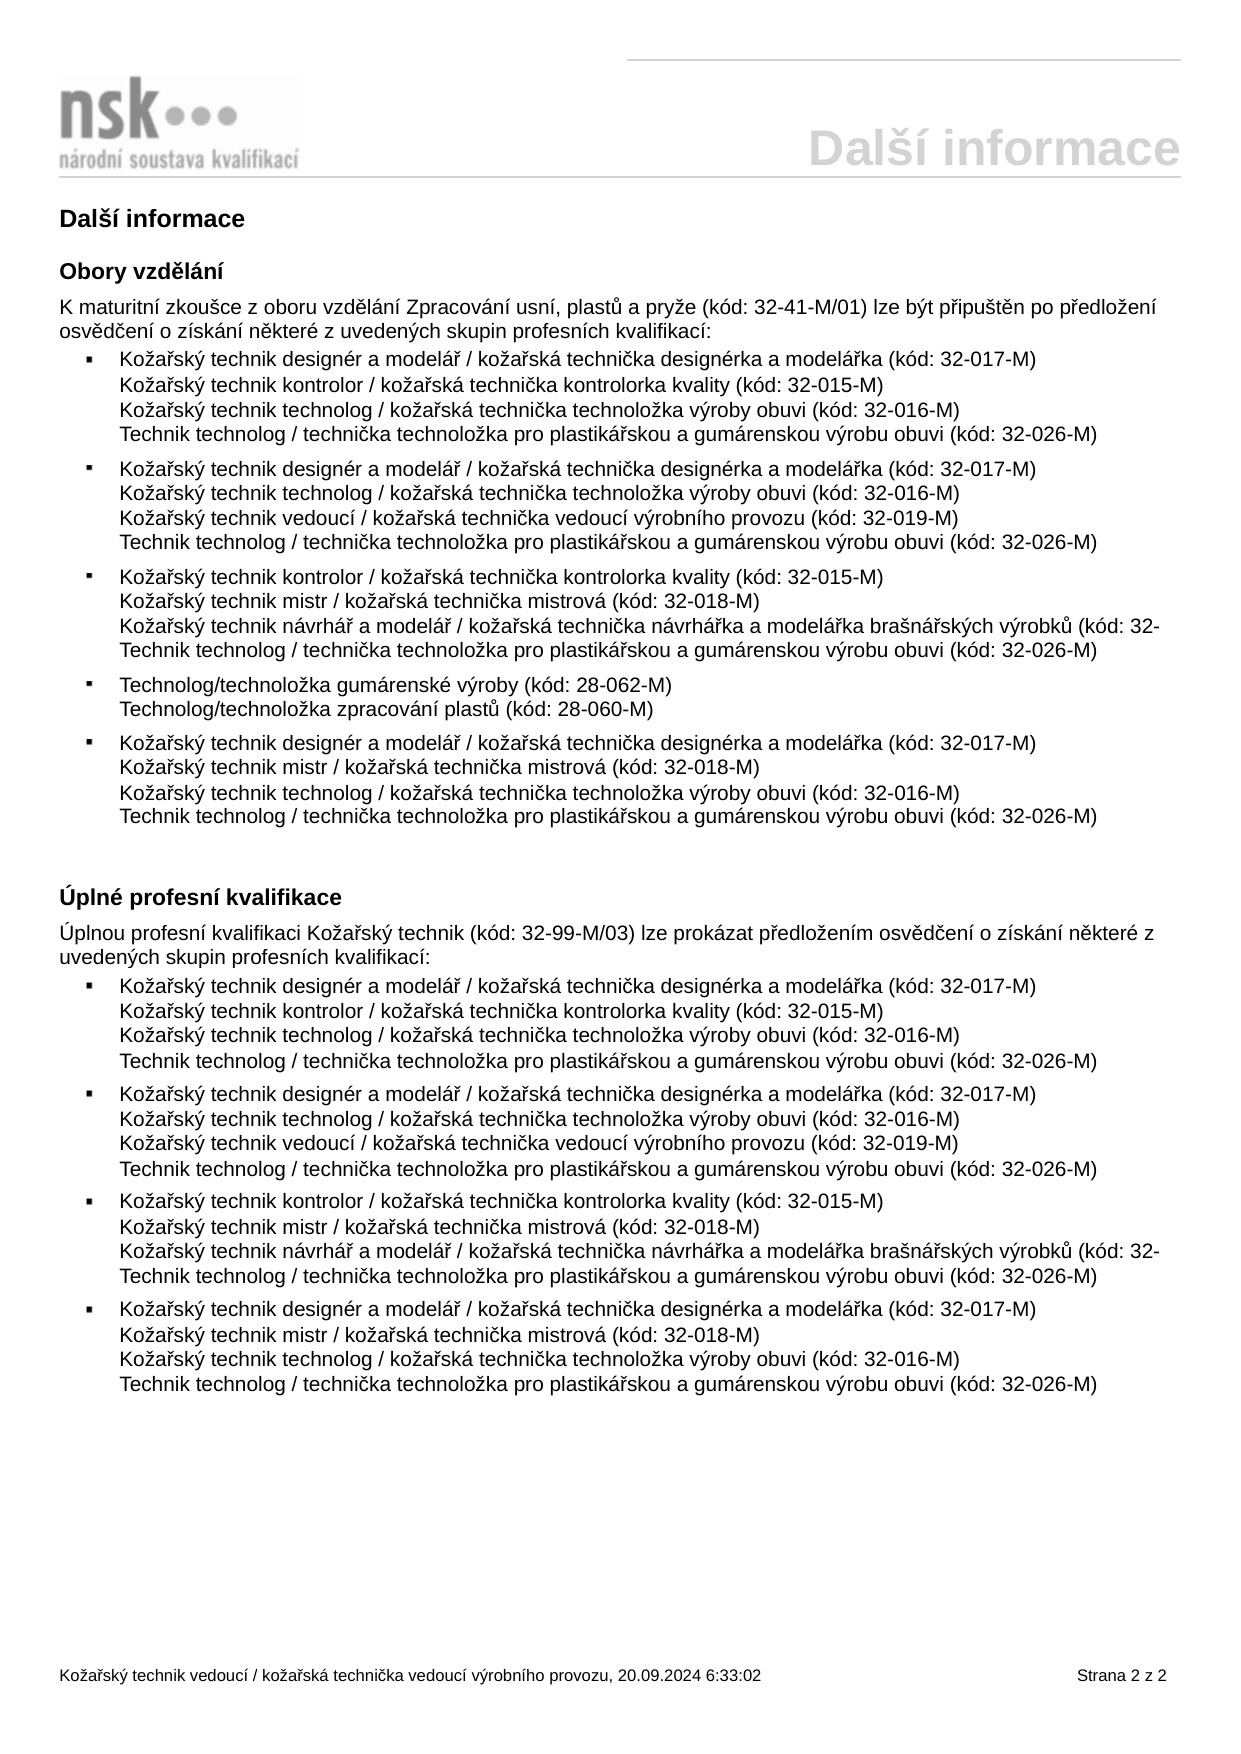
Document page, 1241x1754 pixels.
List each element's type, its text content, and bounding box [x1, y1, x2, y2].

table_cell [482, 830, 619, 861]
table_cell [59, 506, 119, 530]
table_cell [59, 1429, 119, 1657]
table_cell Technik technolog / technička technoložka pro plastikářskou a gumárenskou výrobu obuvi (kód: 32-026-M) [119, 1049, 1181, 1073]
table_cell [59, 1347, 119, 1372]
table_cell [59, 1288, 119, 1297]
table_cell [119, 556, 482, 564]
table_cell [627, 968, 861, 974]
table_cell [861, 343, 1167, 347]
table_cell [619, 664, 627, 672]
table_cell Technik technolog / technička technoložka pro plastikářskou a gumárenskou výrobu obuvi (kód: 32-026-M) [119, 804, 1181, 830]
table_cell [482, 1073, 619, 1082]
table_cell [627, 722, 861, 731]
table_cell [119, 861, 482, 873]
table_cell [619, 830, 627, 861]
table_cell [59, 780, 119, 804]
table_cell [619, 1073, 627, 1082]
table_cell [59, 171, 119, 176]
table_cell [59, 614, 119, 638]
table_cell [627, 664, 861, 672]
table_cell [59, 861, 119, 873]
table_cell [861, 1073, 1167, 1082]
table_cell Technik technolog / technička technoložka pro plastikářskou a gumárenskou výrobu obuvi (kód: 32-026-M) [119, 422, 1181, 448]
table_cell [119, 1073, 482, 1082]
table_cell [861, 861, 1167, 873]
table_cell [619, 722, 627, 731]
table_cell [119, 722, 482, 731]
table_cell Kožařský technik technolog / kožařská technička technoložka výroby obuvi (kód: 32-016-M) [119, 1107, 1181, 1131]
table_cell [482, 171, 619, 176]
table_cell [627, 861, 861, 873]
table_cell [59, 1131, 119, 1156]
table_cell K maturitní zkoušce z oboru vzdělání Zpracování usní, plastů a pryže (kód: 32-41-M/01) lze být připuštěn po předložení osvědčení o získání některé z uvedených skupin profesních kvalifikací: [59, 295, 1181, 343]
table_cell [1167, 236, 1181, 248]
table_cell [1167, 1288, 1181, 1297]
picture [59, 1189, 119, 1214]
table_cell [627, 448, 861, 457]
table_cell [59, 830, 119, 861]
table_cell [119, 236, 482, 248]
table_cell [861, 1396, 1167, 1429]
table_cell [482, 236, 619, 248]
table_cell [59, 1180, 119, 1189]
table_cell [59, 1023, 119, 1049]
table_cell [482, 343, 619, 347]
table_cell [59, 638, 119, 663]
table_cell [59, 1073, 119, 1081]
table_cell [482, 556, 619, 564]
table_cell [59, 999, 119, 1023]
table_cell Kožařský technik designér a modelář / kožařská technička designérka a modelářka (kód: 32-017-M) [119, 974, 1181, 999]
table_cell [119, 171, 482, 176]
table_cell [119, 1180, 482, 1189]
table_cell [482, 1429, 619, 1657]
picture [59, 730, 119, 754]
table_cell [861, 236, 1167, 248]
table_cell Technik technolog / technička technoložka pro plastikářskou a gumárenskou výrobu obuvi (kód: 32-026-M) [119, 530, 1181, 556]
table_cell [619, 1288, 627, 1297]
table_cell Úplné profesní kvalifikace [59, 873, 1181, 921]
table_cell Technik technolog / technička technoložka pro plastikářskou a gumárenskou výrobu obuvi (kód: 32-026-M) [119, 638, 1181, 663]
table_cell Kožařský technik designér a modelář / kožařská technička designérka a modelářka (kód: 32-017-M) [119, 457, 1181, 481]
table_cell Kožařský technik designér a modelář / kožařská technička designérka a modelářka (kód: 32-017-M) [119, 1297, 1181, 1323]
table_cell [619, 861, 627, 873]
table_cell Strana 2 z 2 [861, 1657, 1167, 1693]
table_cell [59, 481, 119, 506]
table_cell [619, 968, 627, 974]
table_cell [59, 664, 119, 672]
table_cell Kožařský technik mistr / kožařská technička mistrová (kód: 32-018-M) [119, 589, 1181, 614]
table_cell Další informace [627, 61, 1181, 176]
table_cell [59, 1239, 119, 1264]
table_cell Kožařský technik designér a modelář / kožařská technička designérka a modelářka (kód: 32-017-M) [119, 1082, 1181, 1107]
table_cell Kožařský technik kontrolor / kožařská technička kontrolorka kvality (kód: 32-015-M) [119, 565, 1181, 588]
table_cell Další informace [59, 200, 1181, 236]
table_cell [59, 1215, 119, 1239]
table_cell [861, 664, 1167, 672]
picture [58, 59, 620, 171]
table_cell [482, 861, 619, 873]
table_cell [619, 236, 627, 248]
table_cell [59, 448, 119, 456]
table_cell Kožařský technik kontrolor / kožařská technička kontrolorka kvality (kód: 32-015-M) [119, 999, 1181, 1023]
table_cell [119, 194, 482, 200]
table_cell [1167, 1429, 1181, 1657]
table_cell [119, 448, 482, 457]
table_cell Technolog/technoložka zpracování plastů (kód: 28-060-M) [119, 696, 1181, 722]
table_cell [119, 1288, 482, 1297]
table_cell [59, 236, 119, 248]
table_cell [59, 194, 119, 200]
table_cell Kožařský technik designér a modelář / kožařská technička designérka a modelářka (kód: 32-017-M) [119, 347, 1181, 373]
table_cell [1167, 664, 1181, 672]
table_cell [59, 373, 119, 398]
table_cell [59, 968, 119, 973]
table_cell [59, 556, 119, 564]
table_cell [59, 1156, 119, 1180]
table_cell Kožařský technik návrhář a modelář / kožařská technička návrhářka a modelářka brašnářských výrobků (kód: 32-045-M) [119, 1239, 1181, 1264]
table_cell [627, 236, 861, 248]
table_cell Technik technolog / technička technoložka pro plastikářskou a gumárenskou výrobu obuvi (kód: 32-026-M) [119, 1264, 1181, 1288]
table_cell Kožařský technik designér a modelář / kožařská technička designérka a modelářka (kód: 32-017-M) [119, 731, 1181, 755]
table_cell Kožařský technik návrhář a modelář / kožařská technička návrhářka a modelářka brašnářských výrobků (kód: 32-045-M) [119, 614, 1181, 638]
table_cell [861, 194, 1167, 200]
table_cell Kožařský technik technolog / kožařská technička technoložka výroby obuvi (kód: 32-016-M) [119, 398, 1181, 422]
picture [59, 672, 119, 695]
table_cell [861, 830, 1167, 861]
table_cell [59, 422, 119, 448]
table_cell [59, 696, 119, 722]
table_cell [861, 968, 1167, 974]
table_cell [482, 664, 619, 672]
table_cell [861, 448, 1167, 457]
table_cell [59, 1323, 119, 1347]
table_cell [119, 1429, 482, 1657]
table_cell [627, 343, 861, 347]
table_cell [482, 194, 619, 200]
table_cell [119, 968, 482, 974]
table_cell [861, 722, 1167, 731]
table_cell [119, 664, 482, 672]
table_cell [1167, 830, 1181, 861]
table_cell [59, 343, 119, 347]
table_cell [1167, 722, 1181, 731]
picture [59, 564, 119, 587]
table_cell Kožařský technik vedoucí / kožařská technička vedoucí výrobního provozu (kód: 32-019-M) [119, 1131, 1181, 1156]
table_cell [482, 722, 619, 731]
table_cell [627, 1288, 861, 1297]
table_cell [482, 448, 619, 457]
picture [59, 1297, 119, 1322]
picture [59, 1081, 119, 1106]
table_cell [619, 194, 627, 200]
table_cell [861, 1288, 1167, 1297]
table_cell Kožařský technik mistr / kožařská technička mistrová (kód: 32-018-M) [119, 1323, 1181, 1347]
table_cell [59, 755, 119, 780]
table_cell Obory vzdělání [59, 248, 1181, 295]
table_cell [861, 1180, 1167, 1189]
table_cell [619, 1180, 627, 1189]
table_cell [627, 830, 861, 861]
table_cell [59, 1396, 119, 1429]
table_cell [59, 178, 1181, 194]
table_cell [482, 968, 619, 974]
table_cell Kožařský technik technolog / kožařská technička technoložka výroby obuvi (kód: 32-016-M) [119, 481, 1181, 506]
table_cell [627, 556, 861, 564]
table_cell [119, 830, 482, 861]
table_cell [627, 1429, 861, 1657]
table_cell [59, 1264, 119, 1288]
table_cell [627, 1396, 861, 1429]
table_cell Technik technolog / technička technoložka pro plastikářskou a gumárenskou výrobu obuvi (kód: 32-026-M) [119, 1372, 1181, 1396]
table_cell [861, 1429, 1167, 1657]
table_cell [1167, 1073, 1181, 1082]
table_cell Kožařský technik vedoucí / kožařská technička vedoucí výrobního provozu (kód: 32-019-M) [119, 506, 1181, 530]
table_cell [1167, 968, 1181, 974]
table_cell Technik technolog / technička technoložka pro plastikářskou a gumárenskou výrobu obuvi (kód: 32-026-M) [119, 1156, 1181, 1180]
table_cell [1167, 1657, 1181, 1693]
table_cell [1167, 194, 1181, 200]
table_cell [59, 1372, 119, 1396]
table_cell [1167, 556, 1181, 564]
table_cell [59, 722, 119, 730]
table_cell Kožařský technik mistr / kožařská technička mistrová (kód: 32-018-M) [119, 755, 1181, 780]
table_cell [482, 1288, 619, 1297]
table_cell [1167, 1180, 1181, 1189]
table_cell [627, 1180, 861, 1189]
table_cell Úplnou profesní kvalifikaci Kožařský technik (kód: 32-99-M/03) lze prokázat předložením osvědčení o získání některé z uvedených skupin profesních kvalifikací: [59, 921, 1181, 968]
table_cell [482, 1180, 619, 1189]
picture [59, 456, 119, 479]
table_cell Kožařský technik kontrolor / kožařská technička kontrolorka kvality (kód: 32-015-M) [119, 1189, 1181, 1215]
table_cell [1167, 448, 1181, 457]
table_cell [627, 194, 861, 200]
table_cell [59, 804, 119, 830]
table_cell [59, 1107, 119, 1131]
table_cell [119, 1396, 482, 1429]
table_cell [619, 448, 627, 457]
picture [59, 973, 119, 998]
table_cell [619, 1396, 627, 1429]
table_cell Kožařský technik technolog / kožařská technička technoložka výroby obuvi (kód: 32-016-M) [119, 1023, 1181, 1049]
table_cell [861, 556, 1167, 564]
table_cell Technolog/technoložka gumárenské výroby (kód: 28-062-M) [119, 673, 1181, 696]
table_cell Kožařský technik vedoucí / kožařská technička vedoucí výrobního provozu, 20.09.2024 6:33:02 [59, 1657, 861, 1693]
table_cell [619, 556, 627, 564]
table_cell [619, 1429, 627, 1657]
table_cell Kožařský technik technolog / kožařská technička technoložka výroby obuvi (kód: 32-016-M) [119, 1347, 1181, 1372]
table_cell [119, 343, 482, 347]
table_cell [59, 1049, 119, 1073]
table_cell Kožařský technik technolog / kožařská technička technoložka výroby obuvi (kód: 32-016-M) [119, 780, 1181, 804]
table_cell Kožařský technik kontrolor / kožařská technička kontrolorka kvality (kód: 32-015-M) [119, 373, 1181, 398]
table_cell [627, 1073, 861, 1082]
table_cell [482, 1396, 619, 1429]
table_cell [59, 398, 119, 422]
table_cell [1167, 861, 1181, 873]
table_cell Kožařský technik mistr / kožařská technička mistrová (kód: 32-018-M) [119, 1215, 1181, 1239]
table_cell [620, 59, 627, 170]
table_cell [59, 530, 119, 556]
table_cell [59, 589, 119, 614]
picture [59, 347, 119, 372]
table_cell [1167, 343, 1181, 347]
table_cell [1167, 1396, 1181, 1429]
table_cell [619, 170, 627, 176]
